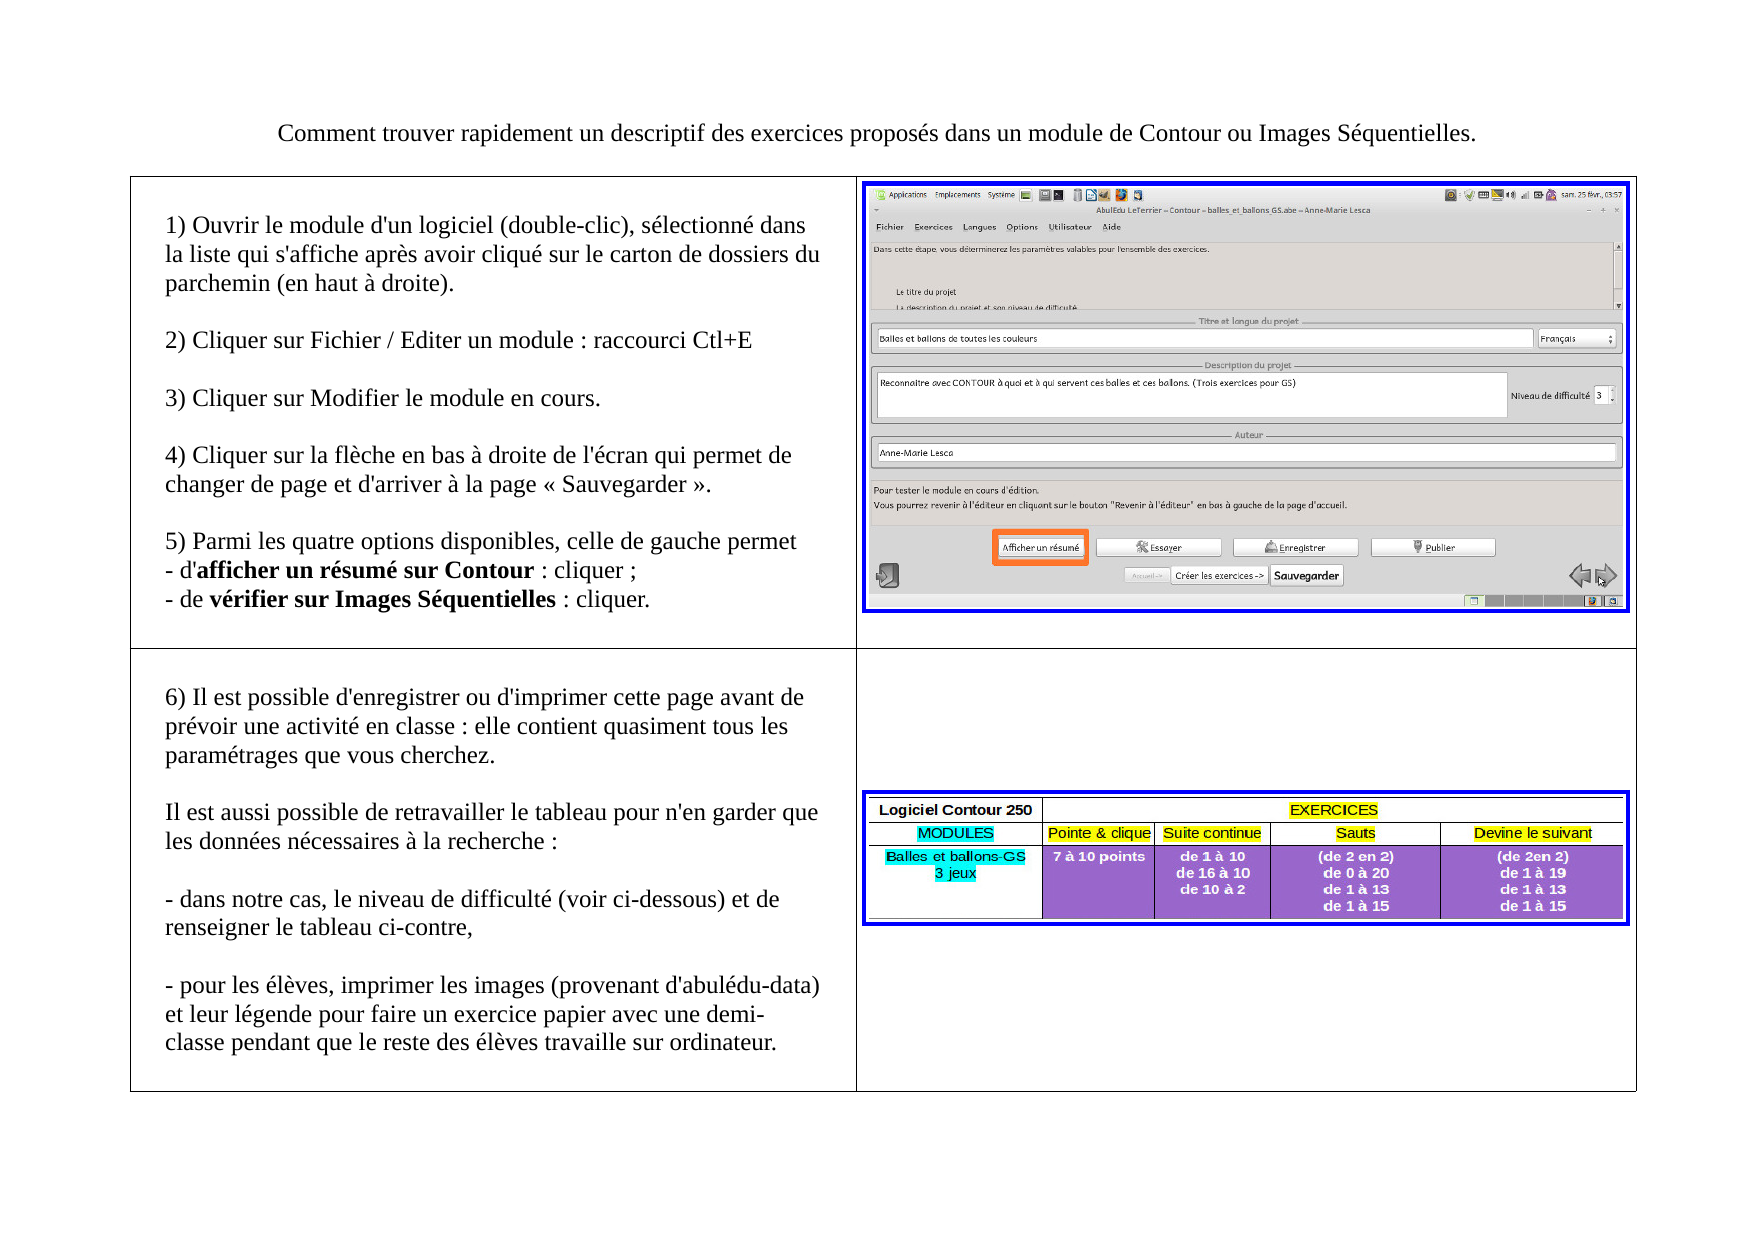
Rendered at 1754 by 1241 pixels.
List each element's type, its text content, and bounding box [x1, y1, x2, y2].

table_header [857, 189, 1636, 648]
table_header 1) Ouvrir le module d'un logiciel (double-clic), sélectionné dans la liste qui s'affiche après avoir cliqué sur le carton de dossiers du parchemin (en haut à droite). 2) Cliquer sur Fichier / Editer un module : raccourci Ctl+E 3) Cliquer sur Modifier le module en cours. 4) Cliquer sur la flèche en bas à droite de l'écran qui permet de changer de page et d'arriver à la page « Sauvegarder ». 5) Parmi les quatre options disponibles, celle de gauche permet - d'afficher un résumé sur Contour : cliquer ; - de vérifier sur Images Séquentielles : cliquer. [131, 177, 856, 648]
table_cell [857, 649, 1636, 1091]
table_header [857, 177, 1636, 188]
text Comment trouver rapidement un descriptif des exercices proposés dans un module de Contour ou Images Séquentielles. [118, 118, 1636, 147]
picture [869, 188, 1623, 607]
table_cell 6) Il est possible d'enregistrer ou d'imprimer cette page avant de prévoir une activité en classe : elle contient quasiment tous les paramétrages que vous cherchez. Il est aussi possible de retravailler le tableau pour n'en garder que les données nécessaires à la recherche : - dans notre cas, le niveau de difficulté (voir ci-dessous) et de renseigner le tableau ci-contre, - pour les élèves, imprimer les images (provenant d'abulédu-data) et leur légende pour faire un exercice papier avec une demi-classe pendant que le reste des élèves travaille sur ordinateur. [131, 649, 856, 1091]
picture [869, 796, 1623, 919]
table_header [866, 186, 1626, 609]
